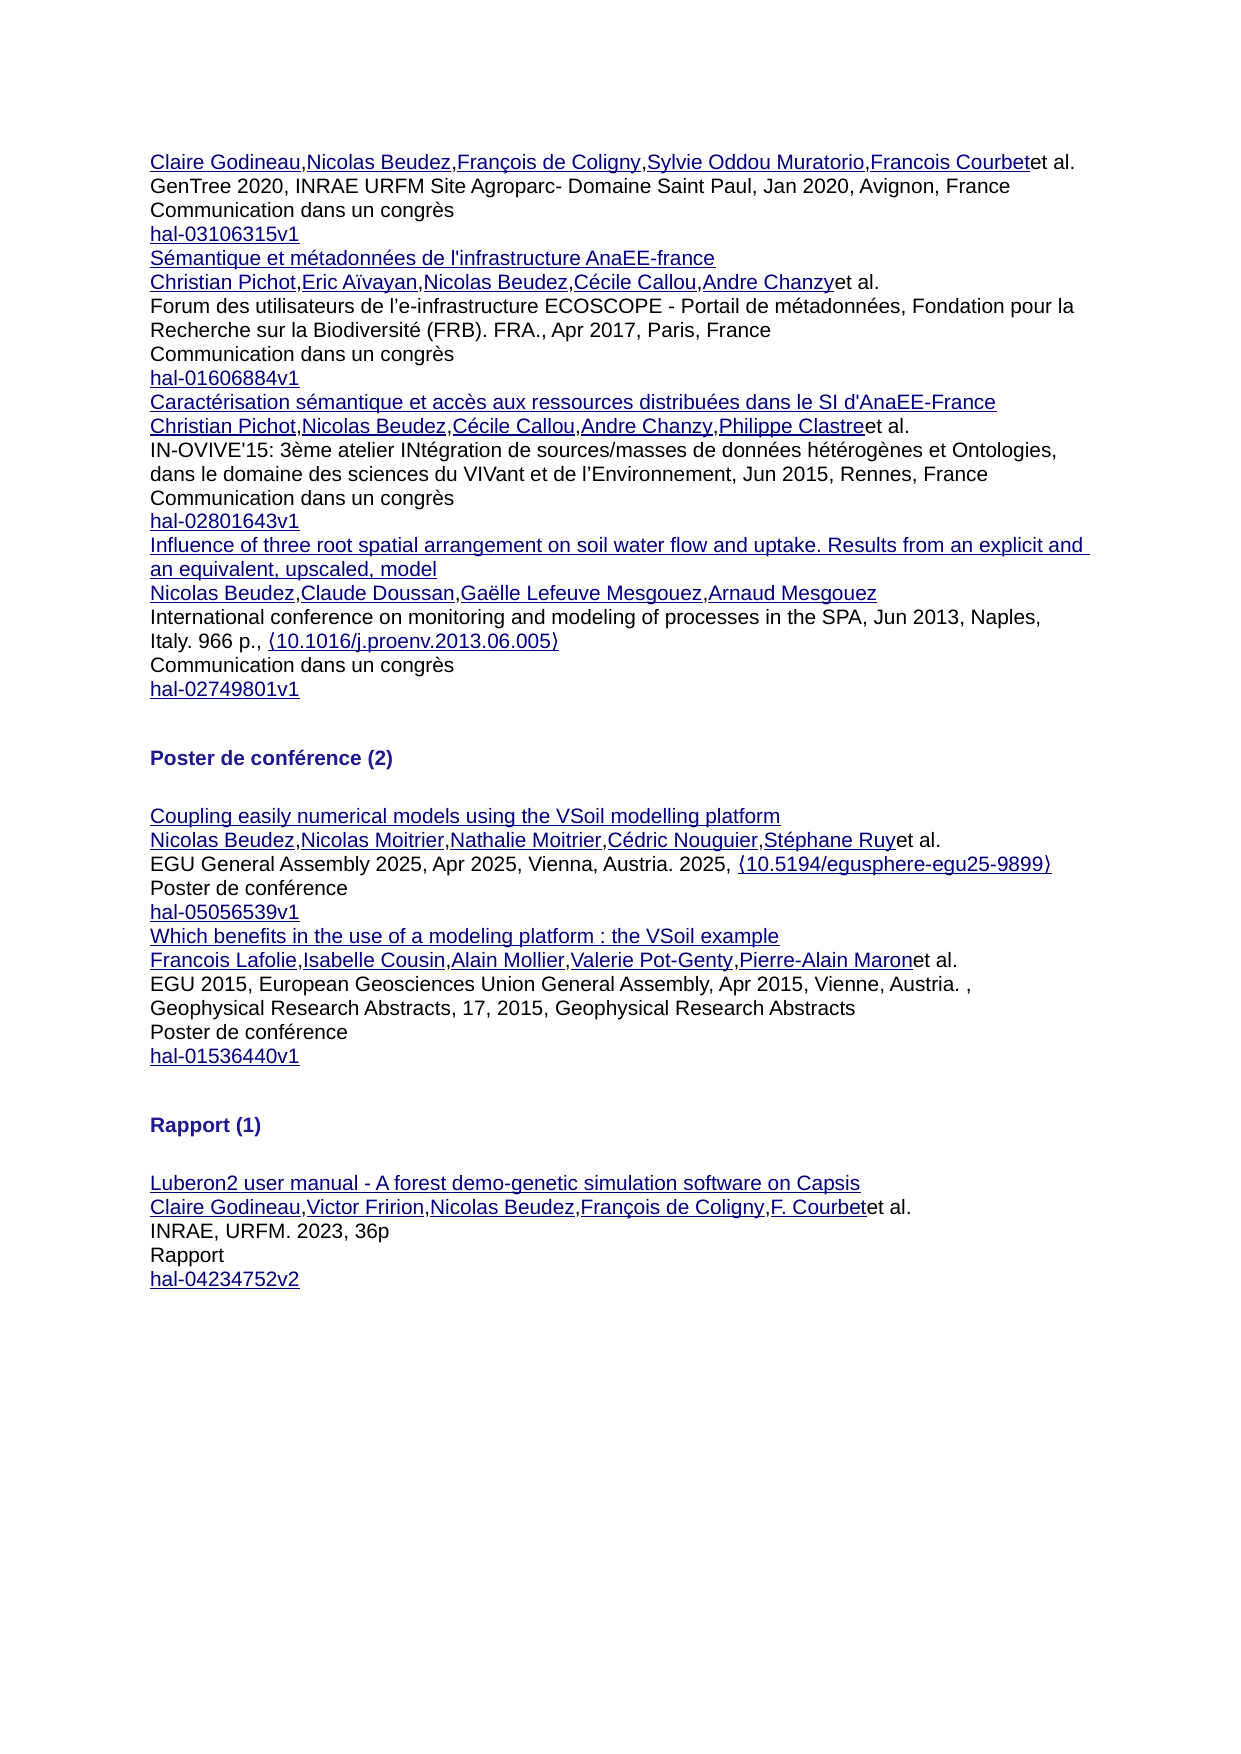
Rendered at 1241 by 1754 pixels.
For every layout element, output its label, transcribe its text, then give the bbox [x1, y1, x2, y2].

subtitle Poster de conférence (2) [150, 746, 1090, 770]
table_header Luberon2 user manual - A forest demo-genetic simulation software on Capsis Claire Godineau,Victor Fririon,Nicolas Beudez,François de Coligny,F. Courbetet al. INRAE, URFM. 2023, 36p Rapport hal-04234752v2 [150, 1171, 1090, 1291]
table_cell Sémantique et métadonnées de l'infrastructure AnaEE-france Christian Pichot,Eric Aïvayan,Nicolas Beudez,Cécile Callou,Andre Chanzyet al. Forum des utilisateurs de l’e-infrastructure ECOSCOPE - Portail de métadonnées, Fondation pour la Recherche sur la Biodiversité (FRB). FRA., Apr 2017, Paris, France Communication dans un congrès hal-01606884v1 [150, 246, 1090, 389]
table_header Coupling easily numerical models using the VSoil modelling platform Nicolas Beudez,Nicolas Moitrier,Nathalie Moitrier,Cédric Nouguier,Stéphane Ruyet al. EGU General Assembly 2025, Apr 2025, Vienna, Austria. 2025, ⟨10.5194/egusphere-egu25-9899⟩ Poster de conférence hal-05056539v1 [150, 804, 1090, 924]
table_cell Which benefits in the use of a modeling platform : the VSoil example Francois Lafolie,Isabelle Cousin,Alain Mollier,Valerie Pot-Genty,Pierre-Alain Maronet al. EGU 2015, European Geosciences Union General Assembly, Apr 2015, Vienne, Austria. , Geophysical Research Abstracts, 17, 2015, Geophysical Research Abstracts Poster de conférence hal-01536440v1 [150, 924, 1090, 1068]
table_cell Caractérisation sémantique et accès aux ressources distribuées dans le SI d'AnaEE-France Christian Pichot,Nicolas Beudez,Cécile Callou,Andre Chanzy,Philippe Clastreet al. IN-OVIVE'15: 3ème atelier INtégration de sources/masses de données hétérogènes et Ontologies, dans le domaine des sciences du VIVant et de l’Environnement, Jun 2015, Rennes, France Communication dans un congrès hal-02801643v1 [150, 390, 1090, 533]
subtitle Rapport (1) [150, 1112, 1090, 1136]
table_cell Claire Godineau,Nicolas Beudez,François de Coligny,Sylvie Oddou Muratorio,Francois Courbetet al. GenTree 2020, INRAE URFM Site Agroparc- Domaine Saint Paul, Jan 2020, Avignon, France Communication dans un congrès hal-03106315v1 [150, 150, 1090, 246]
table_cell an equivalent, upscaled, model Nicolas Beudez,Claude Doussan,Gaëlle Lefeuve Mesgouez,Arnaud Mesgouez International conference on monitoring and modeling of processes in the SPA, Jun 2013, Naples, Italy. 966 p., ⟨10.1016/j.proenv.2013.06.005⟩ Communication dans un congrès hal-02749801v1 [150, 555, 1090, 701]
table_cell Influence of three root spatial arrangement on soil water flow and uptake. Results from an explicit and [150, 533, 1090, 554]
